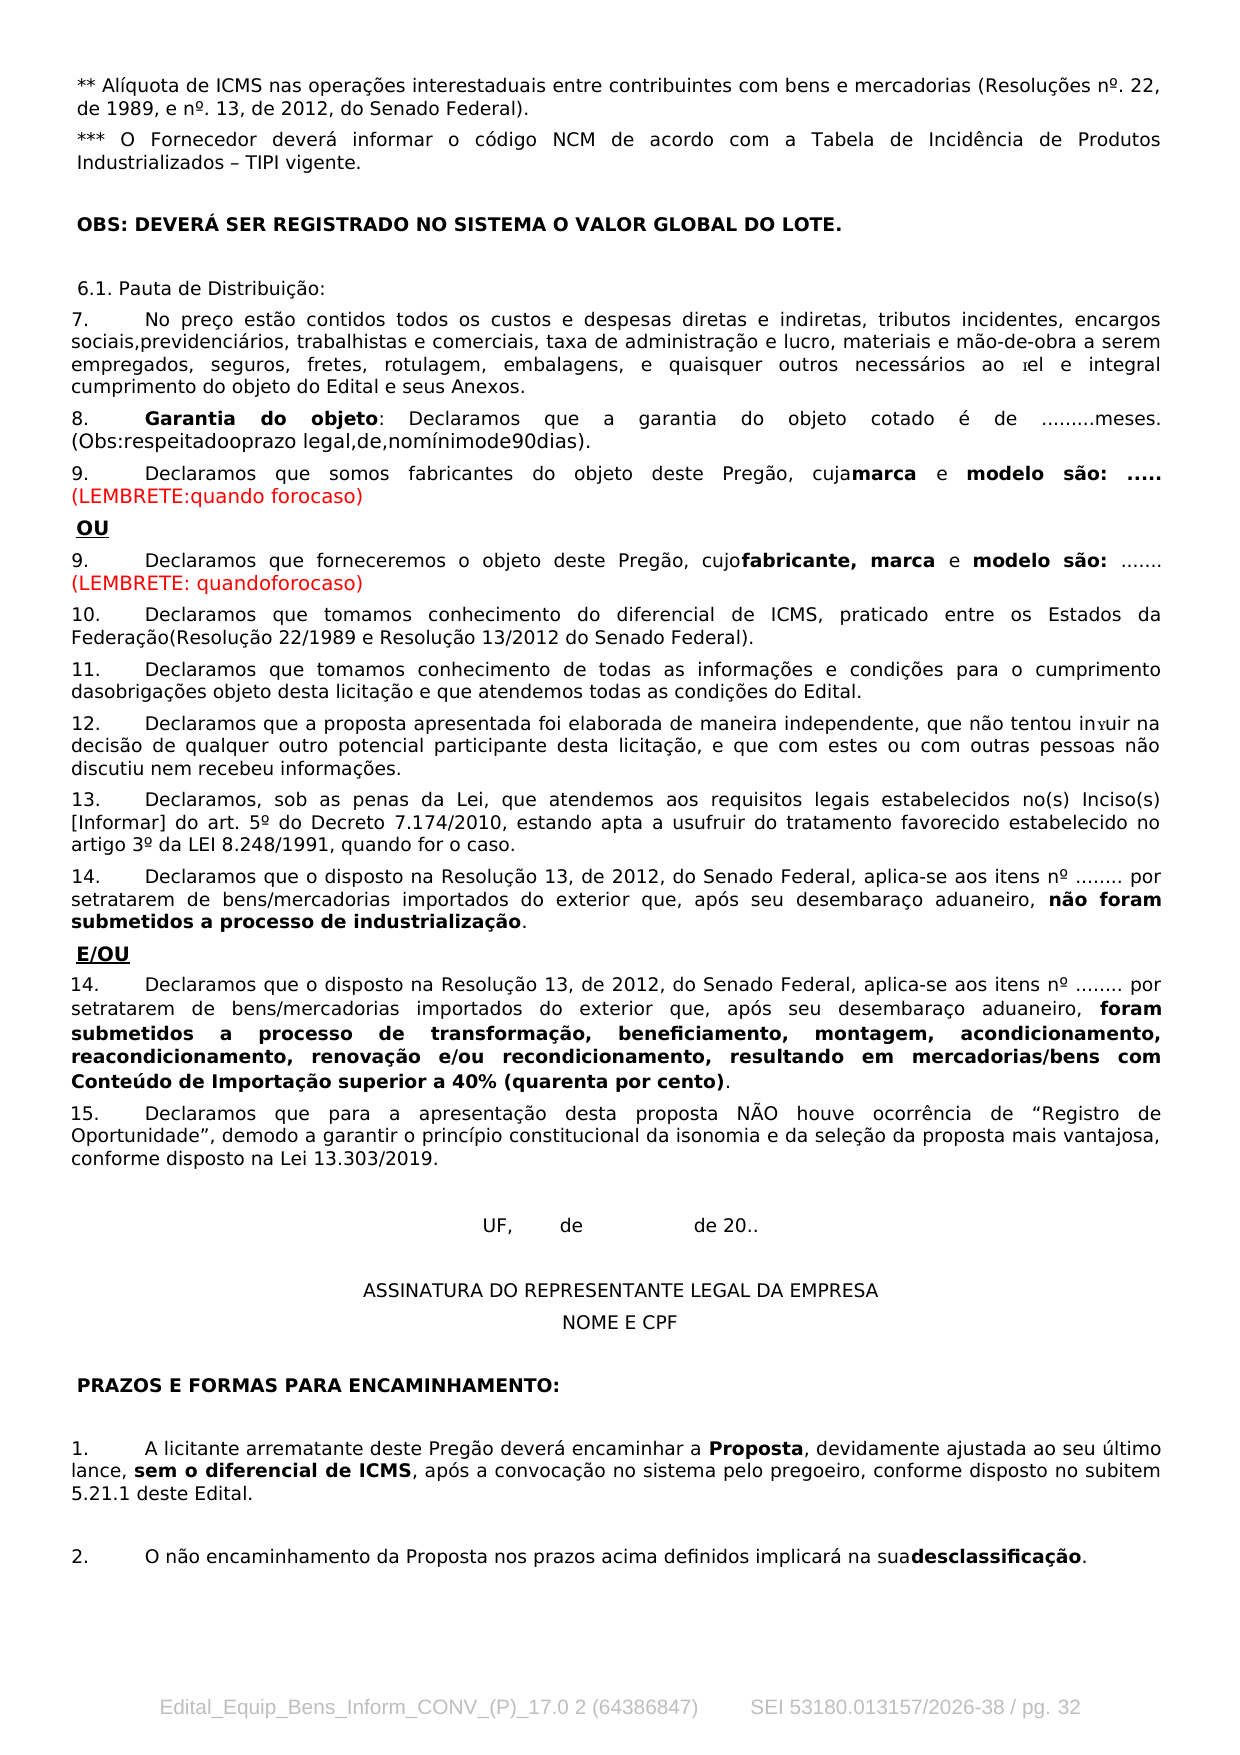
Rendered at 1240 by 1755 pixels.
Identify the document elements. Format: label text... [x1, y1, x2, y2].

list Declaramos que para a apresentação desta proposta NÃO houve ocorrência de “Registro de Oportunidade”, demodo a garantir o princípio constitucional da isonomia e da seleção da proposta mais vantajosa, conforme disposto na Lei 13.303/2019. [70, 1102, 1162, 1169]
text UF, de de 20.. [71, 1210, 1169, 1238]
list Declaramos que o disposto na Resolução 13, de 2012, do Senado Federal, aplica-se aos itens nº ........ por setratarem de bens/mercadorias importados do exterior que, após seu desembaraço aduaneiro, foram submetidos a processo de transformação, beneficiamento, montagem, acondicionamento, reacondicionamento, renovação e/ou recondicionamento, resultando em mercadorias/bens com Conteúdo de Importação superior a 40% (quarenta por cento). [70, 974, 1162, 1092]
subtitle OU [76, 517, 1169, 540]
list Declaramos que a proposta apresentada foi elaborada de maneira independente, que não tentou inuir na decisão de qualquer outro potencial participante desta licitação, e que com estes ou com outras pessoas não discutiu nem recebeu informações. [71, 713, 1162, 779]
text ** Alíquota de ICMS nas operações interestaduais entre contribuintes com bens e mercadorias (Resoluções nº. 22, de 1989, e nº. 13, de 2012, do Senado Federal). [77, 75, 1162, 119]
list Garantia do objeto: Declaramos que a garantia do objeto cotado é de .........meses. (Obs:respeitadooprazo legal,de,nomínimode90dias). [71, 408, 1162, 454]
list Declaramos que forneceremos o objeto deste Pregão, cujofabricante, marca e modelo são: .......(LEMBRETE: quandoforocaso) [71, 549, 1162, 595]
text PRAZOS E FORMAS PARA ENCAMINHAMENTO: [77, 1375, 1163, 1397]
text *** O Fornecedor deverá informar o código NCM de acordo com a Tabela de Incidência de Produtos Industrializados – TIPI vigente. [77, 129, 1162, 173]
list A licitante arrematante deste Pregão deverá encaminhar a Proposta, devidamente ajustada ao seu último lance, sem o diferencial de ICMS, após a convocação no sistema pelo pregoeiro, conforme disposto no subitem 5.21.1 deste Edital. [71, 1438, 1162, 1505]
list Declaramos que o disposto na Resolução 13, de 2012, do Senado Federal, aplica-se aos itens nº ........ por setratarem de bens/mercadorias importados do exterior que, após seu desembaraço aduaneiro, não foram submetidos a processo de industrialização. [71, 866, 1162, 933]
subtitle E/OU [76, 943, 1169, 966]
list Declaramos que tomamos conhecimento do diferencial de ICMS, praticado entre os Estados da Federação(Resolução 22/1989 e Resolução 13/2012 do Senado Federal). [71, 604, 1162, 649]
text NOME E CPF [74, 1312, 1165, 1333]
list Declaramos, sob as penas da Lei, que atendemos aos requisitos legais estabelecidos no(s) Inciso(s)[Informar] do art. 5º do Decreto 7.174/2010, estando apta a usufruir do tratamento favorecido estabelecido no artigo 3º da LEI 8.248/1991, quando for o caso. [71, 789, 1162, 856]
text OBS: DEVERÁ SER REGISTRADO NO SISTEMA O VALOR GLOBAL DO LOTE. [77, 214, 1163, 236]
list Declaramos que somos fabricantes do objeto deste Pregão, cujamarca e modelo são: ..... (LEMBRETE:quando forocaso) [71, 463, 1162, 508]
list Declaramos que tomamos conhecimento de todas as informações e condições para o cumprimento dasobrigações objeto desta licitação e que atendemos todas as condições do Edital. [71, 658, 1162, 703]
list No preço estão contidos todos os custos e despesas diretas e indiretas, tributos incidentes, encargos sociais,previdenciários, trabalhistas e comerciais, taxa de administração e lucro, materiais e mão-de-obra a serem empregados, seguros, fretes, rotulagem, embalagens, e quaisquer outros necessários ao el e integral cumprimento do objeto do Edital e seus Anexos. [71, 309, 1162, 398]
text 6.1. Pauta de Distribuição: [77, 277, 1162, 299]
list O não encaminhamento da Proposta nos prazos acima definidos implicará na suadesclassificação. [71, 1546, 1162, 1567]
text ASSINATURA DO REPRESENTANTE LEGAL DA EMPRESA [74, 1280, 1167, 1302]
